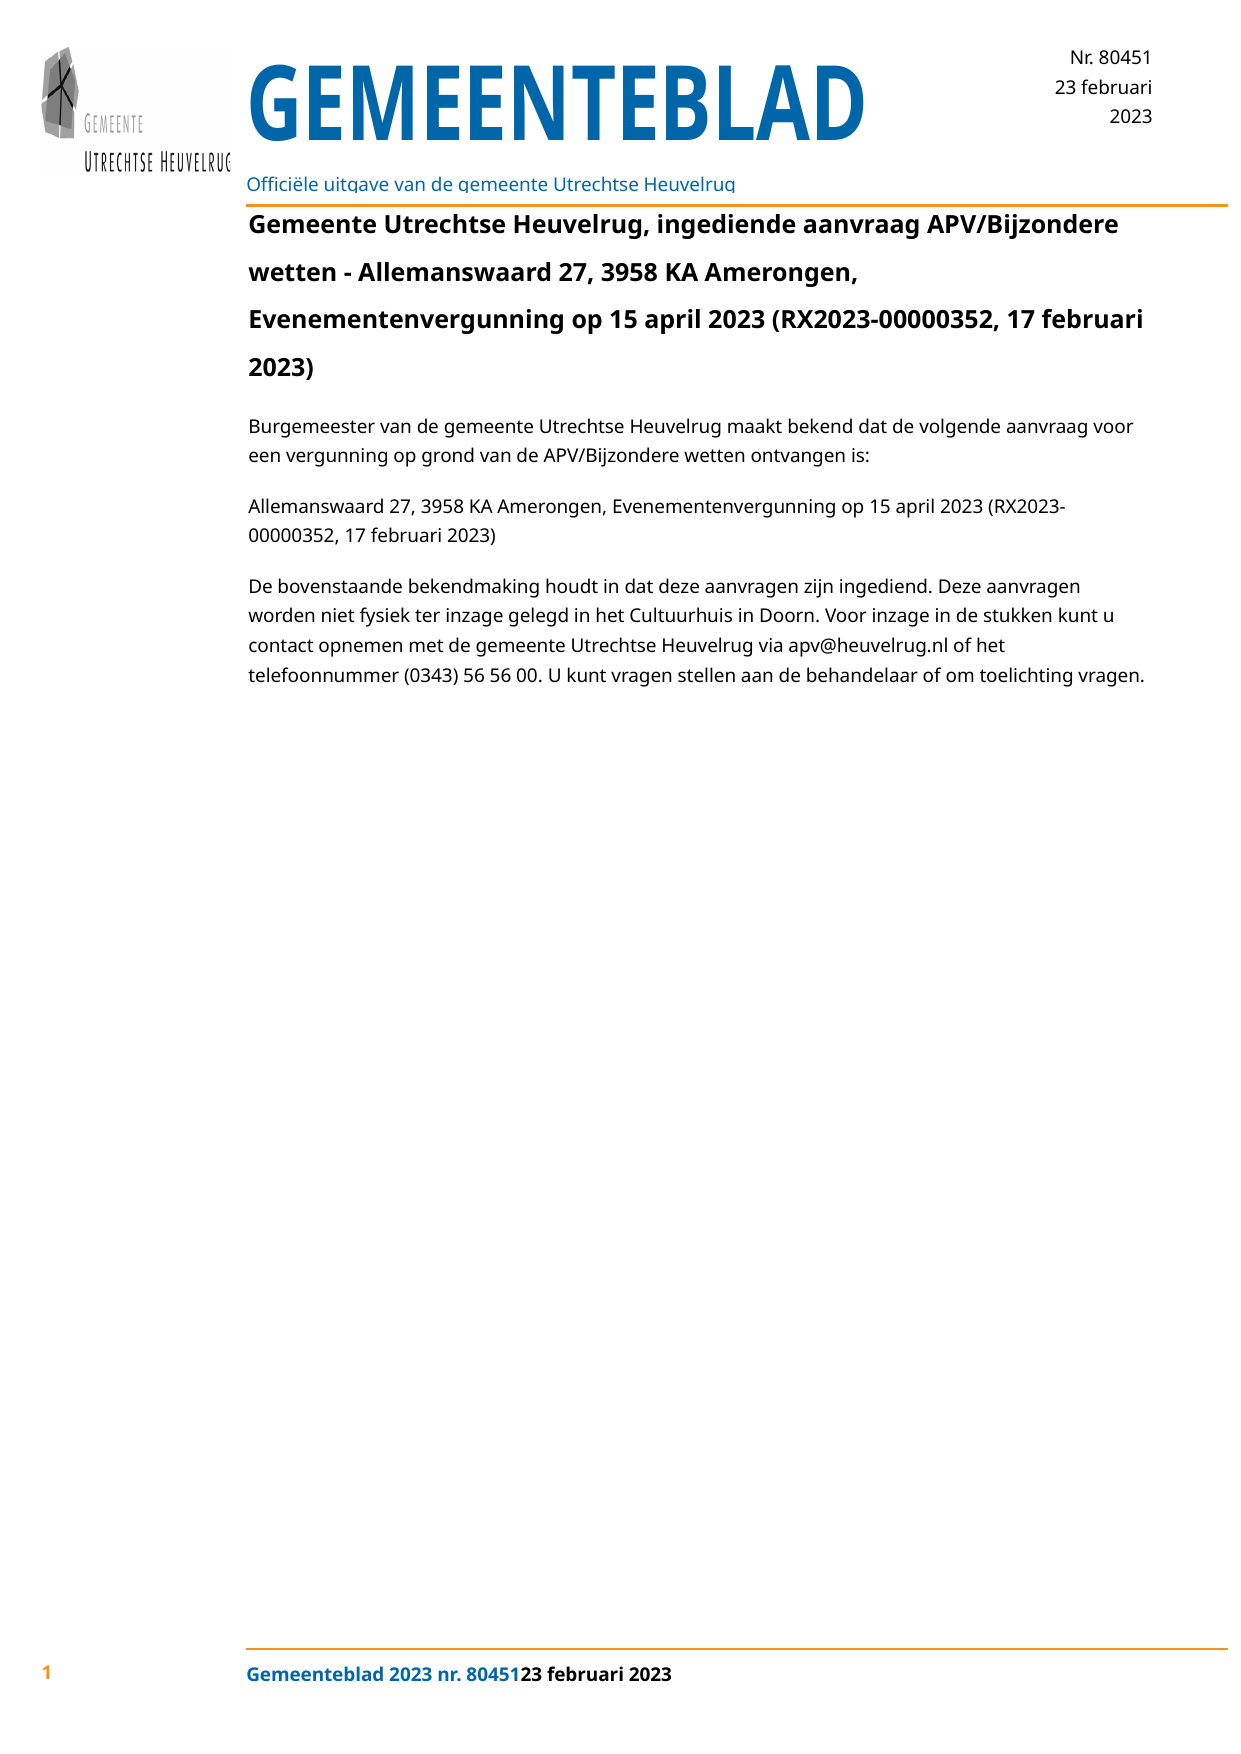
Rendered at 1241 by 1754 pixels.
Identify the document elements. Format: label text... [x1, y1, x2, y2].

text Gemeente Utrechtse Heuvelrug, ingediende aanvraag APV/Bijzondere wetten - Allemanswaard 27, 3958 KA Amerongen, Evenementenvergunning op 15 april 2023 (RX2023-00000352, 17 februari 2023) [248, 207, 1152, 384]
text Allemanswaard 27, 3958 KA Amerongen, Evenementenvergunning op 15 april 2023 (RX2023-00000352, 17 februari 2023) [248, 493, 1152, 548]
picture [41, 47, 231, 172]
text Burgemeester van de gemeente Utrechtse Heuvelrug maakt bekend dat de volgende aanvraag voor een vergunning op grond van de APV/Bijzondere wetten ontvangen is: [248, 413, 1152, 468]
text De bovenstaande bekendmaking houdt in dat deze aanvragen zijn ingediend. Deze aanvragen worden niet fysiek ter inzage gelegd in het Cultuurhuis in Doorn. Voor inzage in de stukken kunt u contact opnemen met de gemeente Utrechtse Heuvelrug via apv@heuvelrug.nl of het telefoonnummer (0343) 56 56 00. U kunt vragen stellen aan de behandelaar of om toelichting vragen. [248, 573, 1152, 688]
